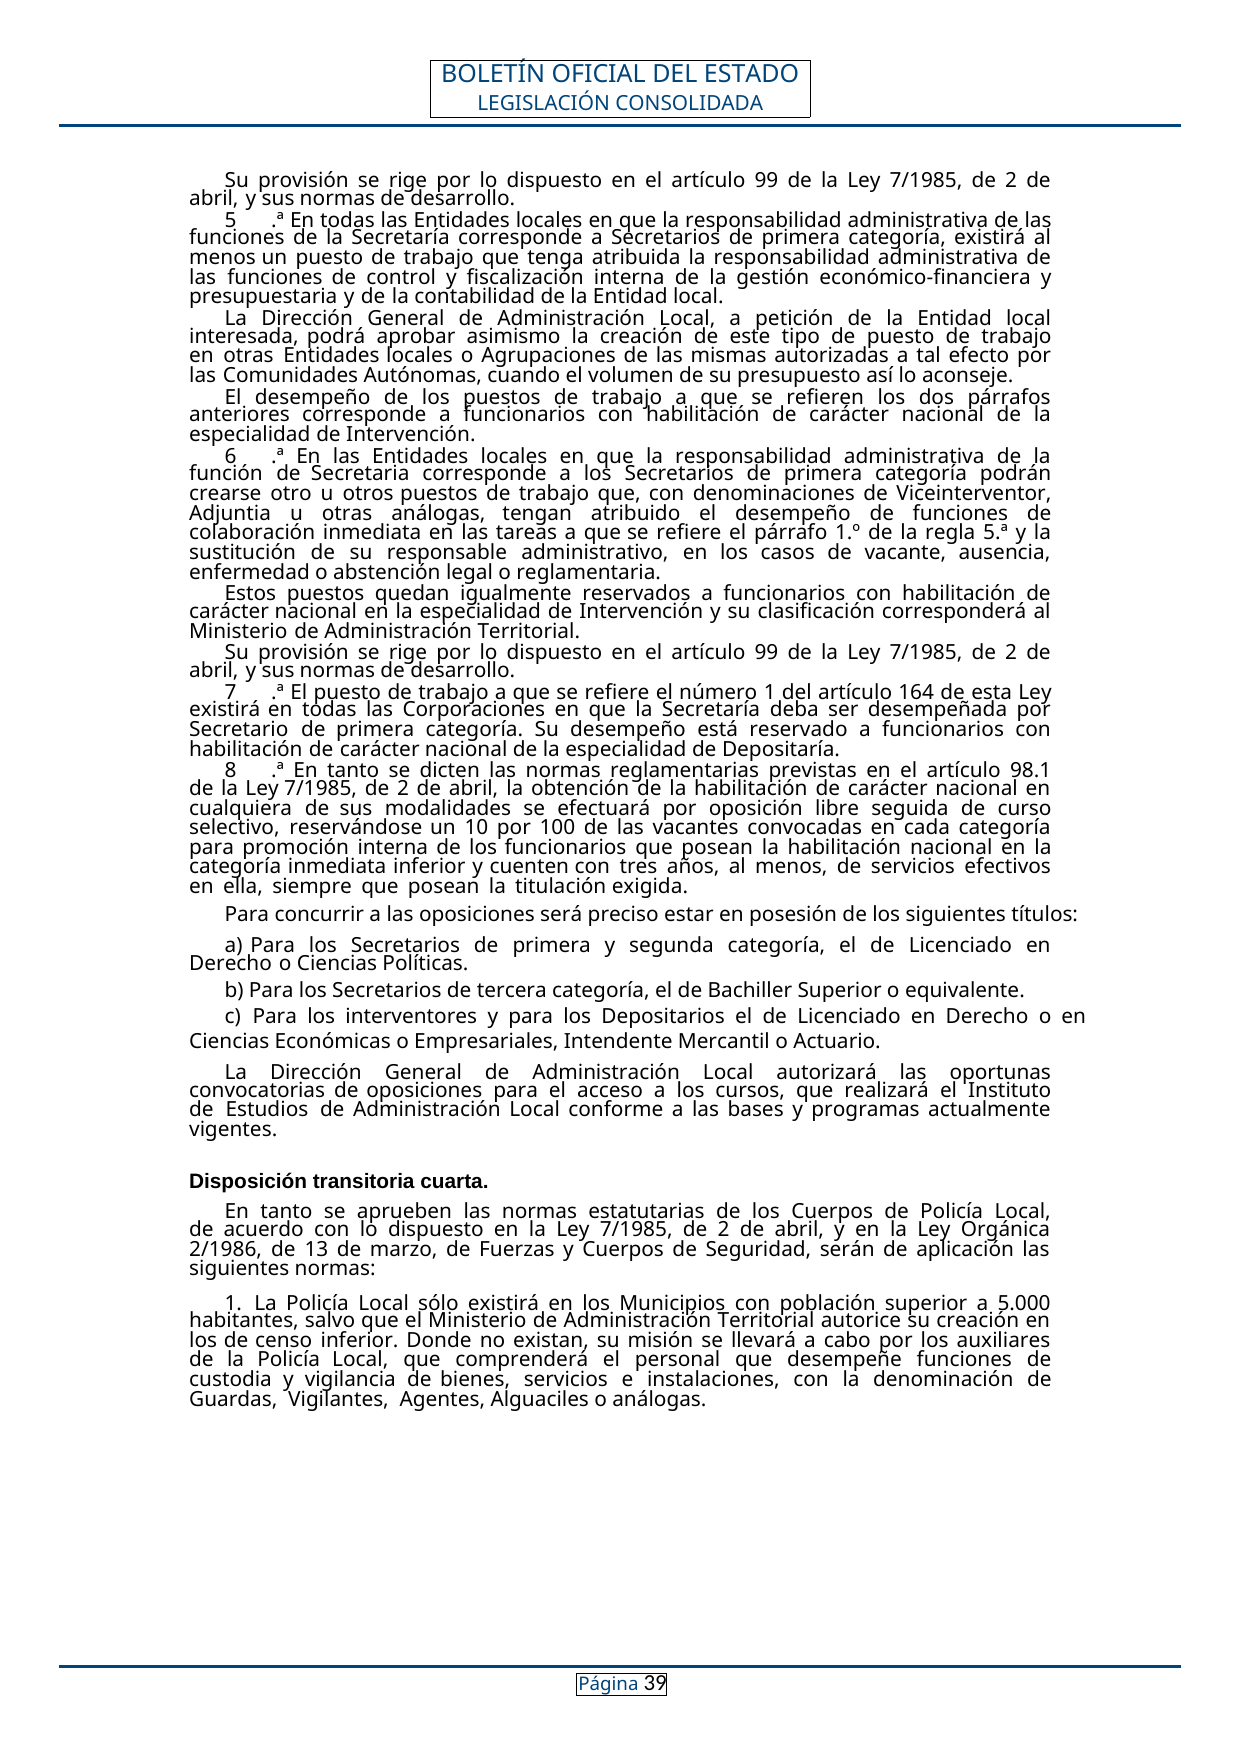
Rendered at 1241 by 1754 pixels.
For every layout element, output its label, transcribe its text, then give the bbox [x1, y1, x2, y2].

text Estos puestos quedan igualmente reservados a funcionarios con habilitación de carácter nacional en la especialidad de Intervención y su clasificación corresponderá al Ministerio de Administración Territorial. [189, 585, 1051, 644]
text La Dirección General de Administración Local, a petición de la Entidad local interesada, podrá aprobar asimismo la creación de este tipo de puesto de trabajo en otras Entidades locales o Agrupaciones de las mismas autorizadas a tal efecto por las Comunidades Autónomas, cuando el volumen de su presupuesto así lo aconseje. [189, 310, 1051, 388]
list Para los interventores y para los Depositarios el de Licenciado en Derecho o en [224, 1003, 1194, 1028]
text Su provisión se rige por lo dispuesto en el artículo 99 de la Ley 7/1985, de 2 de abril, y sus normas de desarrollo. [189, 644, 1051, 683]
text El desempeño de los puestos de trabajo a que se refieren los dos párrafos anteriores corresponde a funcionarios con habilitación de carácter nacional de la especialidad de Intervención. [189, 388, 1051, 447]
list Para los Secretarios de primera y segunda categoría, el de Licenciado en Derecho o Ciencias Políticas. [189, 937, 1051, 977]
list La Policía Local sólo existirá en los Municipios con población superior a 5.000 habitantes, salvo que el Ministerio de Administración Territorial autorice su creación en los de censo inferior. Donde no existan, su misión se llevará a cabo por los auxiliares de la Policía Local, que comprenderá el personal que desempeñe funciones de custodia y vigilancia de bienes, servicios e instalaciones, con la denominación de Guardas, Vigilantes, Agentes, Alguaciles o análogas. [189, 1294, 1051, 1412]
subtitle Disposición transitoria cuarta. [189, 1168, 1123, 1192]
list .ª En las Entidades locales en que la responsabilidad administrativa de la función de Secretaria corresponde a los Secretarios de primera categoría podrán crearse otro u otros puestos de trabajo que, con denominaciones de Viceinterventor, Adjuntia u otras análogas, tengan atribuido el desempeño de funciones de colaboración inmediata en las tareas a que se refiere el párrafo 1.º de la regla 5.ª y la sustitución de su responsable administrativo, en los casos de vacante, ausencia, enfermedad o abstención legal o reglamentaria. [189, 447, 1051, 585]
text En tanto se aprueben las normas estatutarias de los Cuerpos de Policía Local, de acuerdo con lo dispuesto en la Ley 7/1985, de 2 de abril, y en la Ley Orgánica 2/1986, de 13 de marzo, de Fuerzas y Cuerpos de Seguridad, serán de aplicación las siguientes normas: [189, 1203, 1051, 1282]
list .ª El puesto de trabajo a que se refiere el número 1 del artículo 164 de esta Ley existirá en todas las Corporaciones en que la Secretaría deba ser desempeñada por Secretario de primera categoría. Su desempeño está reservado a funcionarios con habilitación de carácter nacional de la especialidad de Depositaría. [189, 683, 1051, 762]
text Su provisión se rige por lo dispuesto en el artículo 99 de la Ley 7/1985, de 2 de abril, y sus normas de desarrollo. [189, 172, 1051, 212]
list .ª En todas las Entidades locales en que la responsabilidad administrativa de las funciones de la Secretaría corresponde a Secretarios de primera categoría, existirá al menos un puesto de trabajo que tenga atribuida la responsabilidad administrativa de las funciones de control y fiscalización interna de la gestión económico-financiera y presupuestaria y de la contabilidad de la Entidad local. [189, 212, 1051, 310]
text Para concurrir a las oposiciones será preciso estar en posesión de los siguientes títulos: [224, 900, 1194, 927]
list Para los Secretarios de tercera categoría, el de Bachiller Superior o equivalente. [224, 977, 1194, 1003]
text La Dirección General de Administración Local autorizará las oportunas convocatorias de oposiciones para el acceso a los cursos, que realizará el Instituto de Estudios de Administración Local conforme a las bases y programas actualmente vigentes. [189, 1064, 1051, 1143]
text Ciencias Económicas o Empresariales, Intendente Mercantil o Actuario. [189, 1028, 1194, 1053]
list .ª En tanto se dicten las normas reglamentarias previstas en el artículo 98.1 de la Ley 7/1985, de 2 de abril, la obtención de la habilitación de carácter nacional en cualquiera de sus modalidades se efectuará por oposición libre seguida de curso selectivo, reservándose un 10 por 100 de las vacantes convocadas en cada categoría para promoción interna de los funcionarios que posean la habilitación nacional en la categoría inmediata inferior y cuenten con tres años, al menos, de servicios efectivos en ella, siempre que posean la titulación exigida. [189, 762, 1051, 900]
